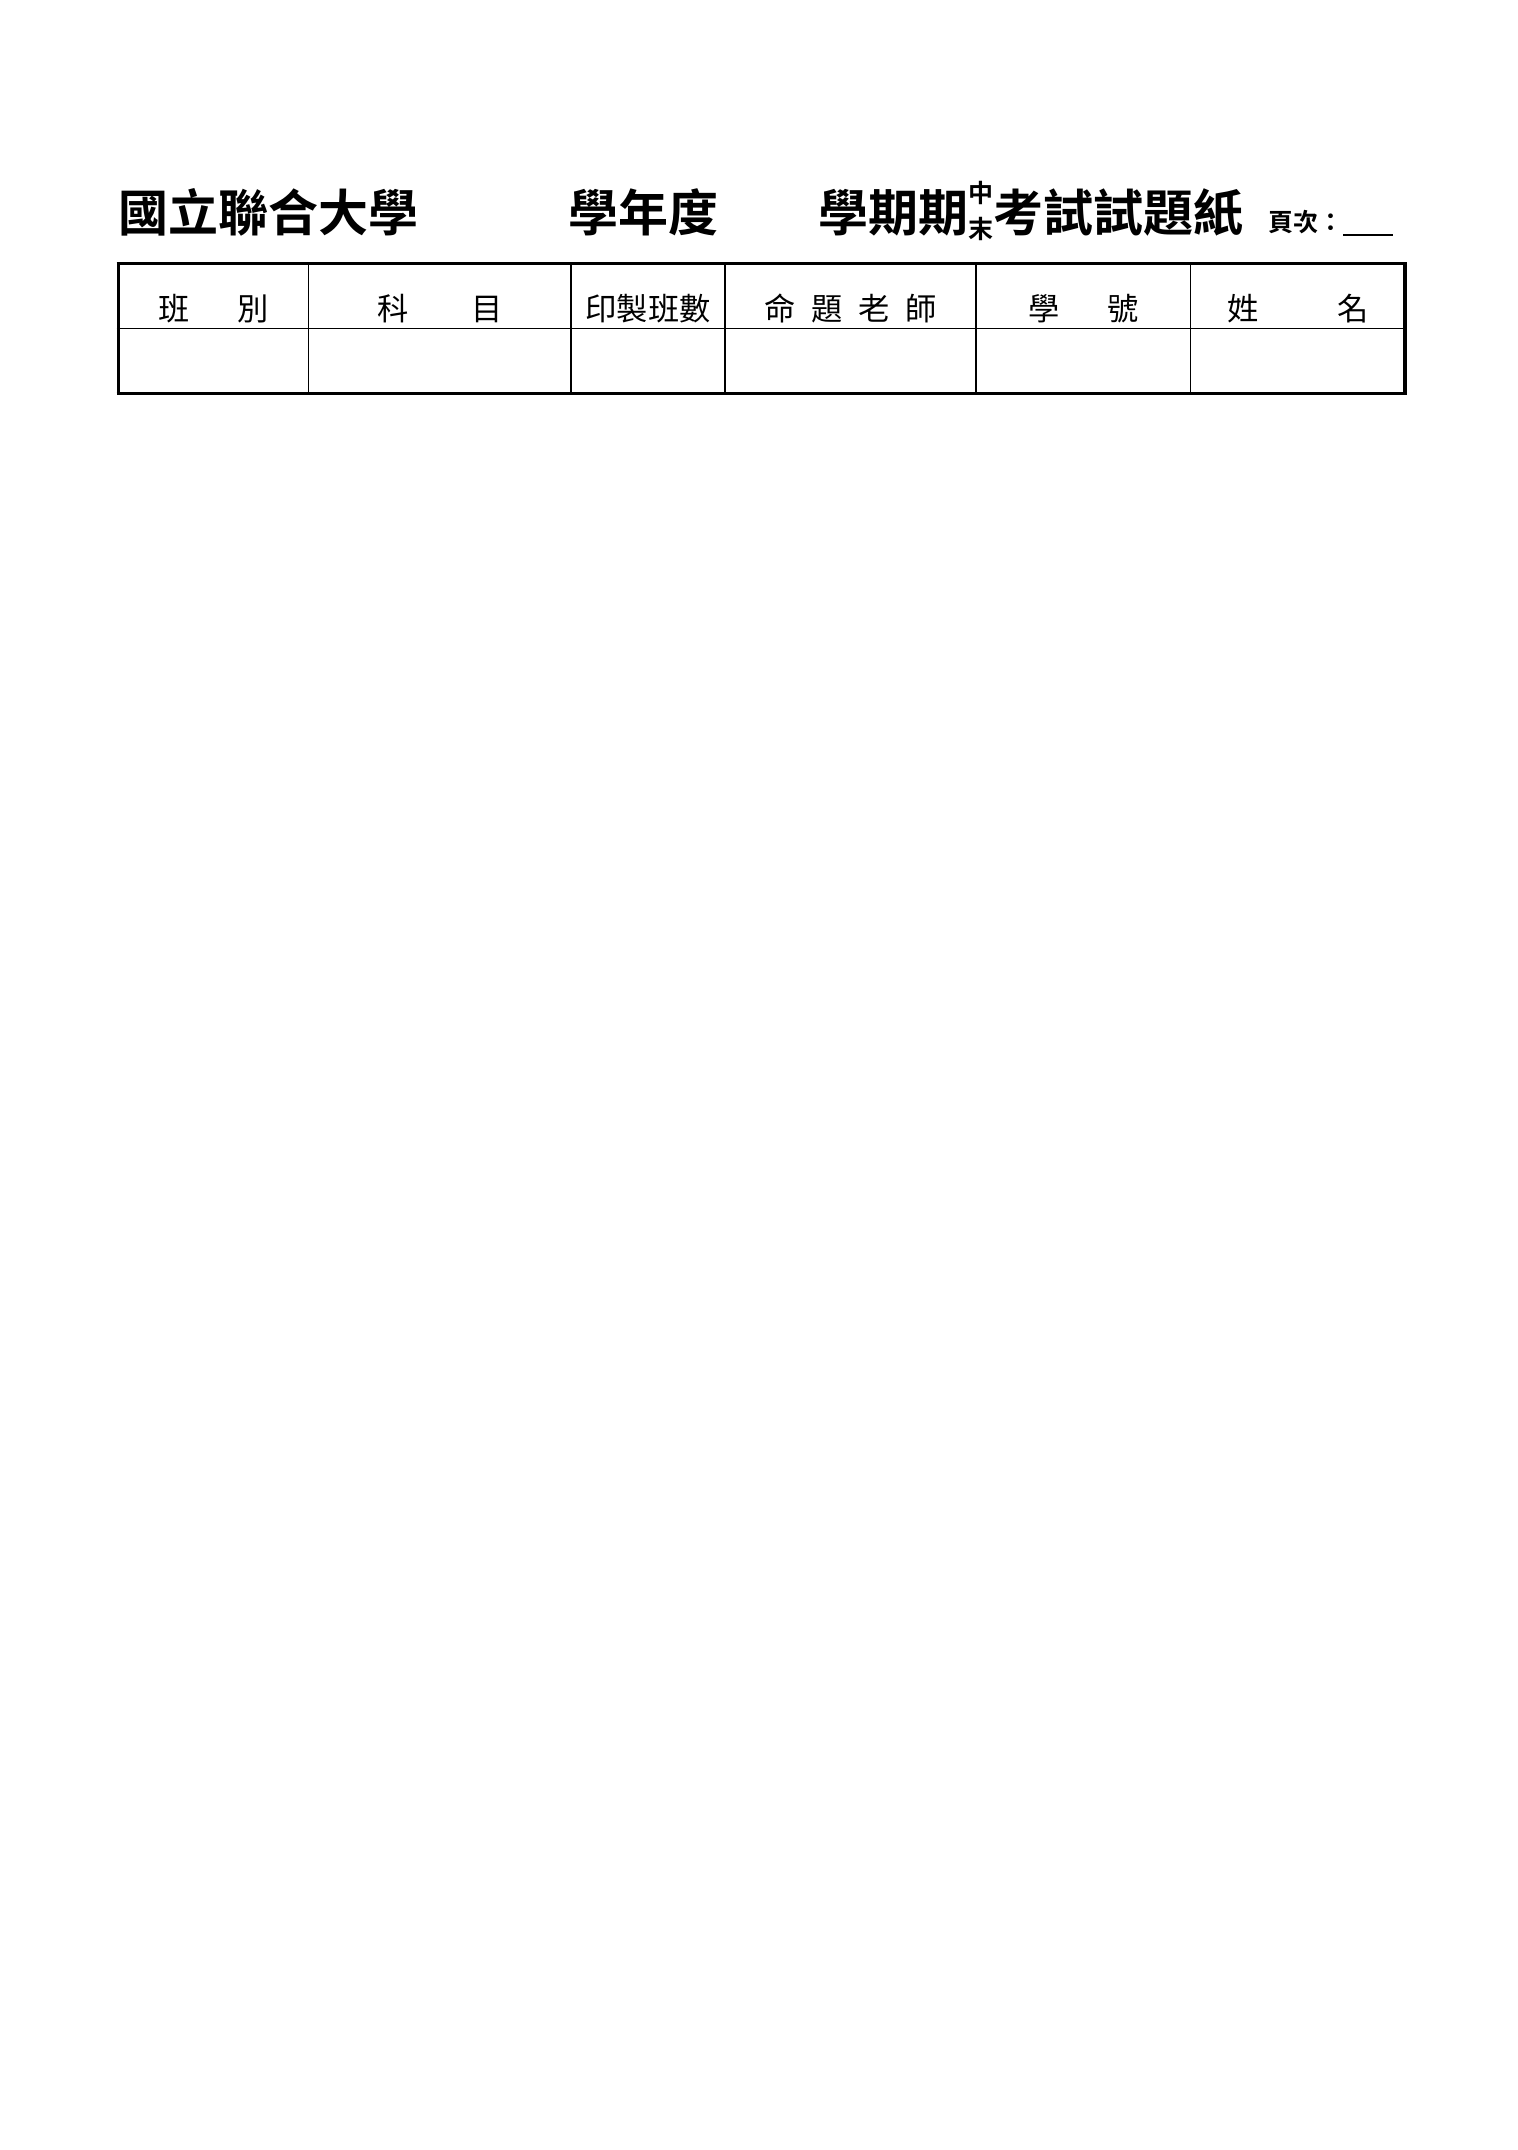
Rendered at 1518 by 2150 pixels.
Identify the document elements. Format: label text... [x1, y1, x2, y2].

table_header 命 題 老 師 [726, 265, 975, 328]
table_header 班 別 [120, 265, 308, 328]
table_cell [309, 329, 570, 392]
table_cell [120, 329, 308, 392]
table_header 印製班數 [572, 265, 724, 328]
table_cell [977, 329, 1190, 392]
table_cell [726, 329, 975, 392]
table_cell [572, 329, 724, 392]
table_header 科 目 [309, 265, 570, 328]
table_header 學 號 [977, 265, 1190, 328]
text 國立聯合大學 學年度 學期期中末考試試題紙 頁次： [118, 137, 1399, 262]
table_header 姓 名 [1191, 265, 1403, 328]
table_cell [1191, 329, 1403, 392]
